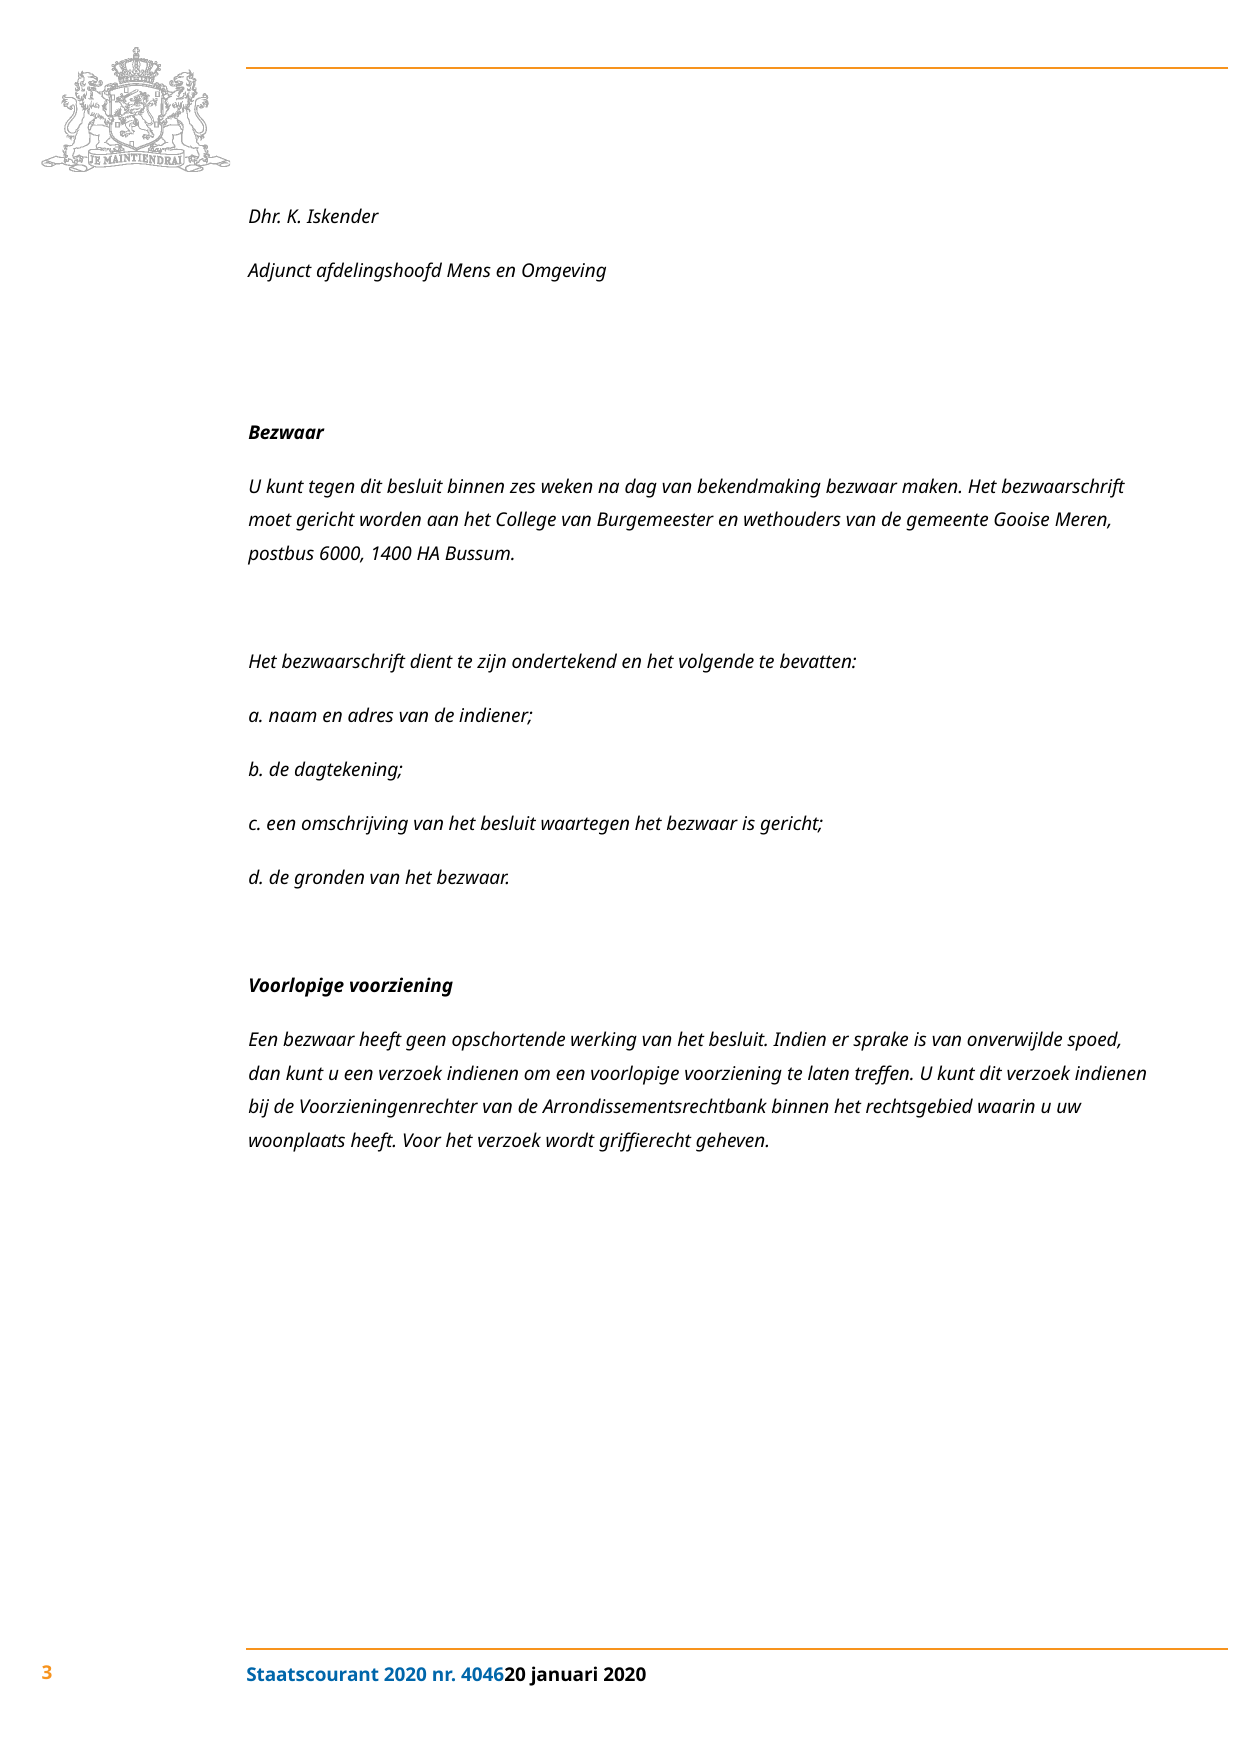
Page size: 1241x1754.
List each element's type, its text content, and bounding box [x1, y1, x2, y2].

text Het bezwaarschrift dient te zijn ondertekend en het volgende te bevatten: [248, 648, 1152, 674]
text Bezwaar [248, 419, 1152, 445]
text d. de gronden van het bezwaar. [248, 864, 1152, 890]
text Voorlopige voorziening [248, 973, 1152, 998]
text a. naam en adres van de indiener; [248, 702, 1152, 728]
text U kunt tegen dit besluit binnen zes weken na dag van bekendmaking bezwaar maken. Het bezwaarschrift moet gericht worden aan het College van Burgemeester en wethouders van de gemeente Gooise Meren, postbus 6000, 1400 HA Bussum. [248, 473, 1152, 566]
picture [41, 47, 231, 172]
text Adjunct afdelingshoofd Mens en Omgeving [248, 257, 1152, 283]
text Dhr. K. Iskender [248, 203, 1152, 229]
text b. de dagtekening; [248, 756, 1152, 782]
text Een bezwaar heeft geen opschortende werking van het besluit. Indien er sprake is van onverwijlde spoed, dan kunt u een verzoek indienen om een voorlopige voorziening te laten treffen. U kunt dit verzoek indienen bij de Voorzieningenrechter van de Arrondissementsrechtbank binnen het rechtsgebied waarin u uw woonplaats heeft. Voor het verzoek wordt griffierecht geheven. [248, 1027, 1152, 1153]
text c. een omschrijving van het besluit waartegen het bezwaar is gericht; [248, 810, 1152, 836]
